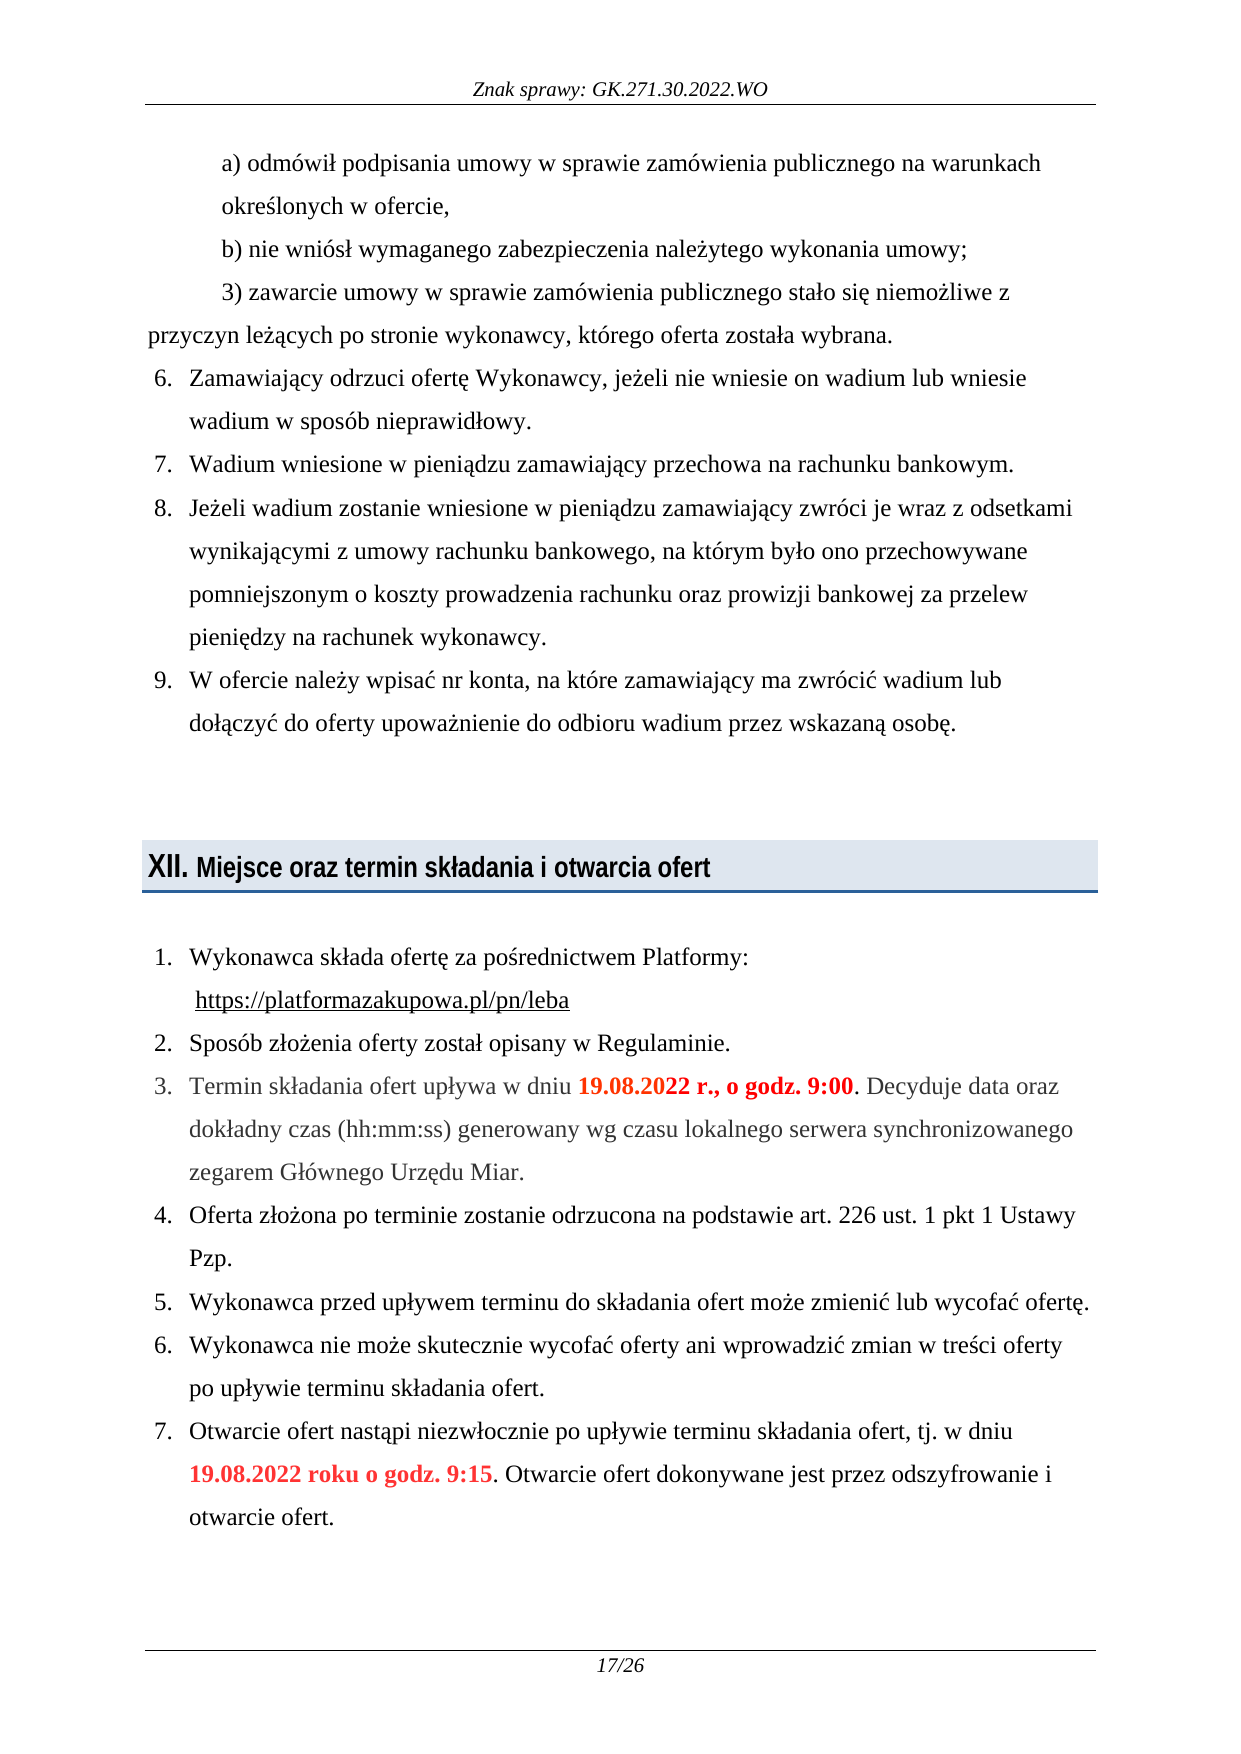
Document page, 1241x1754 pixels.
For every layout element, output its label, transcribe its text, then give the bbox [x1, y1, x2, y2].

list W ofercie należy wpisać nr konta, na które zamawiający ma zwrócić wadium lub dołączyć do oferty upoważnienie do odbioru wadium przez wskazaną osobę. [148, 665, 1093, 737]
list Wykonawca nie może skutecznie wycofać oferty ani wprowadzić zmian w treści oferty po upływie terminu składania ofert. [148, 1330, 1093, 1402]
list Wykonawca przed upływem terminu do składania ofert może zmienić lub wycofać ofertę. [148, 1287, 1093, 1315]
list Wykonawca składa ofertę za pośrednictwem Platformy: [148, 942, 1093, 970]
text a) odmówił podpisania umowy w sprawie zamówienia publicznego na warunkach określonych w ofercie, [148, 148, 1093, 219]
list Oferta złożona po terminie zostanie odrzucona na podstawie art. 226 ust. 1 pkt 1 Ustawy Pzp. [148, 1200, 1093, 1272]
list Zamawiający odrzuci ofertę Wykonawcy, jeżeli nie wniesie on wadium lub wniesie wadium w sposób nieprawidłowy. [148, 363, 1093, 435]
list https://platformazakupowa.pl/pn/leba [148, 985, 1093, 1013]
text 3) zawarcie umowy w sprawie zamówienia publicznego stało się niemożliwe z przyczyn leżących po stronie wykonawcy, którego oferta została wybrana. [148, 277, 1093, 349]
text b) nie wniósł wymaganego zabezpieczenia należytego wykonania umowy; [148, 234, 1093, 263]
subtitle Miejsce oraz termin składania i otwarcia ofert [142, 840, 1098, 890]
list Otwarcie ofert nastąpi niezwłocznie po upływie terminu składania ofert, tj. w dniu 19.08.2022 roku o godz. 9:15. Otwarcie ofert dokonywane jest przez odszyfrowanie i otwarcie ofert. [148, 1416, 1093, 1531]
list Sposób złożenia oferty został opisany w Regulaminie. [148, 1028, 1093, 1057]
list Jeżeli wadium zostanie wniesione w pieniądzu zamawiający zwróci je wraz z odsetkami wynikającymi z umowy rachunku bankowego, na którym było ono przechowywane pomniejszonym o koszty prowadzenia rachunku oraz prowizji bankowej za przelew pieniędzy na rachunek wykonawcy. [148, 493, 1093, 651]
list Termin składania ofert upływa w dniu 19.08.2022 r., o godz. 9:00. Decyduje data oraz dokładny czas (hh:mm:ss) generowany wg czasu lokalnego serwera synchronizowanego zegarem Głównego Urzędu Miar. [148, 1071, 1093, 1186]
list Wadium wniesione w pieniądzu zamawiający przechowa na rachunku bankowym. [148, 449, 1093, 478]
